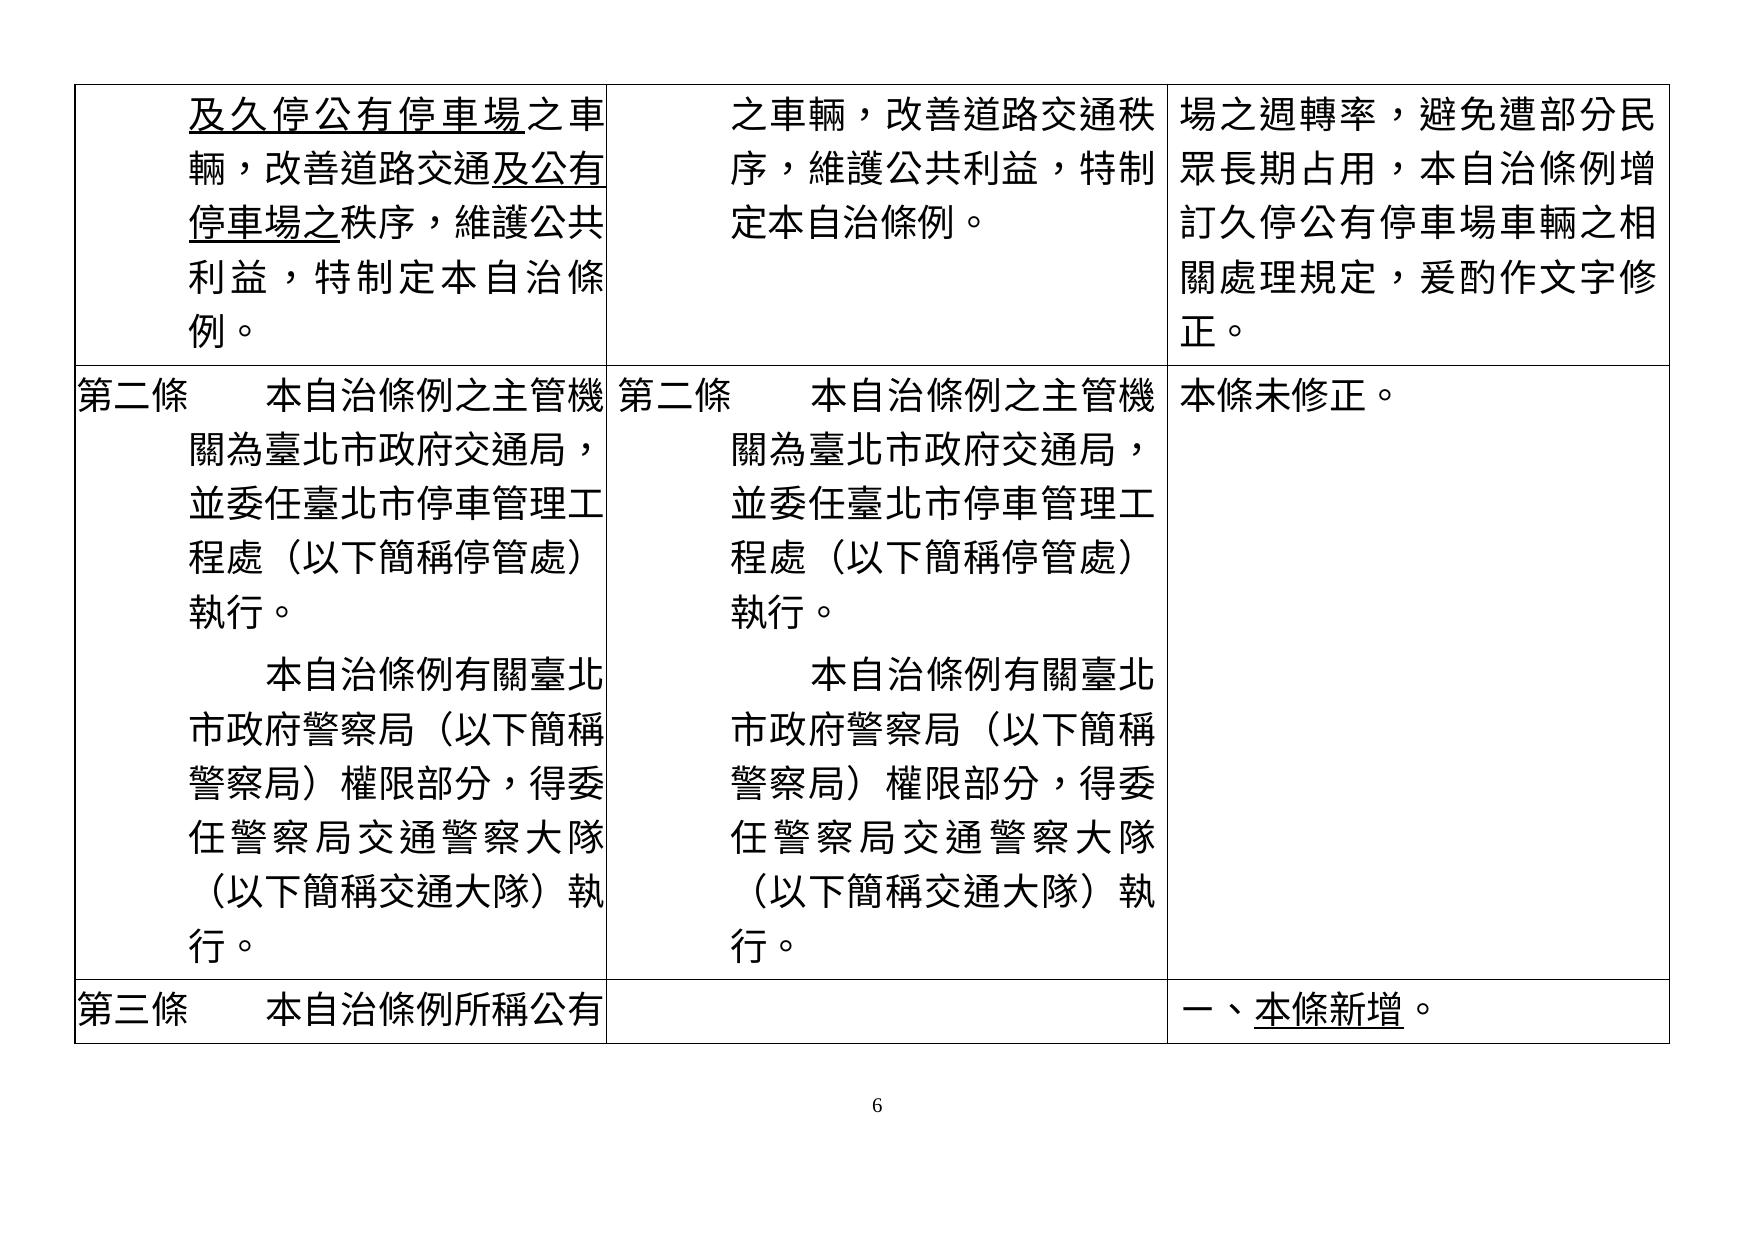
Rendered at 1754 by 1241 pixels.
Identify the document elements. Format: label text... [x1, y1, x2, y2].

table_cell ㄧ、本條新增。 [1168, 980, 1669, 1043]
table_cell 之車輛，改善道路交通秩序，維護公共利益，特制定本自治條例。 [607, 85, 1167, 364]
table_cell 第二條 本自治條例之主管機關為臺北市政府交通局，並委任臺北市停車管理工程處（以下簡稱停管處）執行。 本自治條例有關臺北市政府警察局（以下簡稱警察局）權限部分，得委任警察局交通警察大隊（以下簡稱交通大隊）執行。 [607, 366, 1167, 979]
table_cell 本條未修正。 [1168, 366, 1669, 979]
table_cell 第二條 本自治條例之主管機關為臺北市政府交通局，並委任臺北市停車管理工程處（以下簡稱停管處）執行。 本自治條例有關臺北市政府警察局（以下簡稱警察局）權限部分，得委任警察局交通警察大隊（以下簡稱交通大隊）執行。 [76, 366, 606, 979]
table_cell 及久停公有停車場之車輛，改善道路交通及公有停車場之秩序，維護公共利益，特制定本自治條例。 [76, 85, 606, 364]
table_cell 第三條 本自治條例所稱公有 [76, 980, 606, 1043]
table_cell 場之週轉率，避免遭部分民眾長期占用，本自治條例增訂久停公有停車場車輛之相關處理規定，爰酌作文字修正。 [1168, 85, 1669, 364]
table_cell [607, 980, 1167, 1043]
